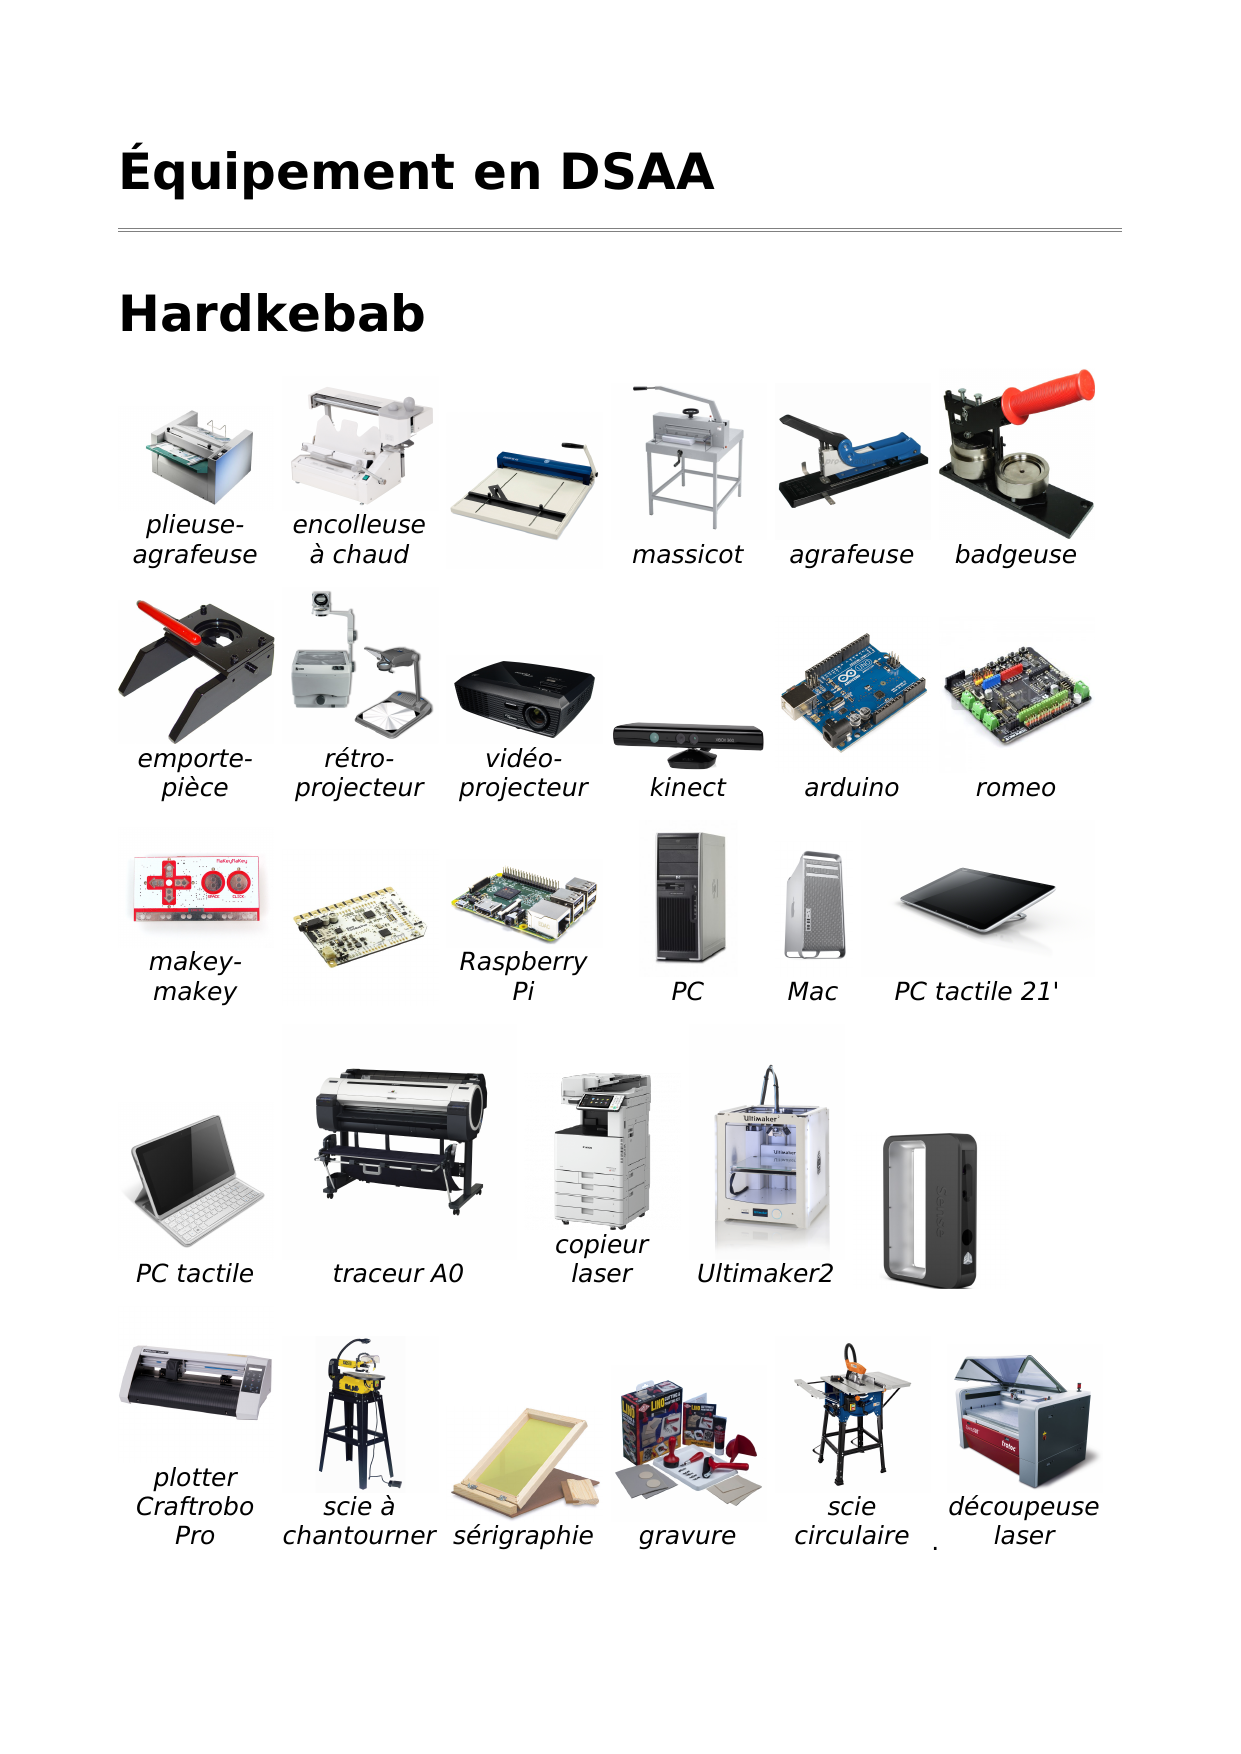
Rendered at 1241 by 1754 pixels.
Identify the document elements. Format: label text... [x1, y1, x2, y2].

picture [282, 587, 439, 744]
picture [860, 820, 1096, 977]
text PC tactile [118, 1260, 274, 1288]
picture [947, 1344, 1104, 1493]
text arduino [775, 773, 931, 802]
text PC [611, 977, 767, 1006]
text traceur A0 [282, 1260, 517, 1288]
text sérigraphie [446, 1522, 603, 1551]
picture [446, 412, 603, 569]
picture [118, 600, 275, 744]
picture [938, 368, 1096, 540]
picture [774, 616, 932, 773]
text badgeuse [939, 540, 1095, 569]
picture [610, 1365, 767, 1522]
picture [446, 655, 603, 744]
picture [118, 406, 275, 511]
text rétro-projecteur [282, 744, 438, 802]
picture [446, 859, 603, 948]
text Mac [775, 977, 853, 1006]
text emporte-pièce [118, 744, 274, 802]
picture [446, 1406, 603, 1522]
picture [282, 1024, 517, 1260]
text makey-makey [118, 948, 274, 1006]
text découpeuse laser [947, 1493, 1103, 1551]
text scie circulaire [775, 1493, 931, 1551]
picture [688, 1024, 846, 1260]
text vidéo-projecteur [446, 744, 603, 802]
subtitle Équipement en DSAA [118, 143, 1122, 201]
picture [610, 383, 767, 540]
text Raspberry Pi [446, 948, 603, 1006]
picture [852, 1132, 1010, 1289]
text copieur laser [524, 1230, 681, 1288]
picture [524, 1073, 681, 1230]
text kinect [611, 773, 767, 802]
picture [610, 718, 767, 773]
picture [774, 841, 853, 977]
picture [938, 616, 1096, 773]
text romeo [939, 773, 1095, 802]
text scie à chantourner [282, 1493, 438, 1551]
text Ultimaker2 [689, 1260, 845, 1288]
text massicot [611, 540, 767, 569]
text agrafeuse [775, 540, 931, 569]
picture [774, 1336, 932, 1493]
text PC tactile 21' [861, 977, 1095, 1006]
text encolleuse à chaud [282, 511, 438, 569]
picture [282, 1336, 439, 1493]
text . [118, 356, 1122, 1556]
picture [774, 383, 932, 540]
picture [282, 849, 439, 1006]
picture [118, 1306, 275, 1463]
text gravure [611, 1522, 767, 1551]
text plieuse-agrafeuse [118, 511, 274, 569]
picture [610, 820, 767, 977]
picture [118, 827, 275, 948]
subtitle Hardkebab [118, 285, 1122, 343]
text plotter Craftrobo Pro [118, 1463, 274, 1551]
picture [118, 1102, 275, 1260]
picture [282, 376, 439, 511]
